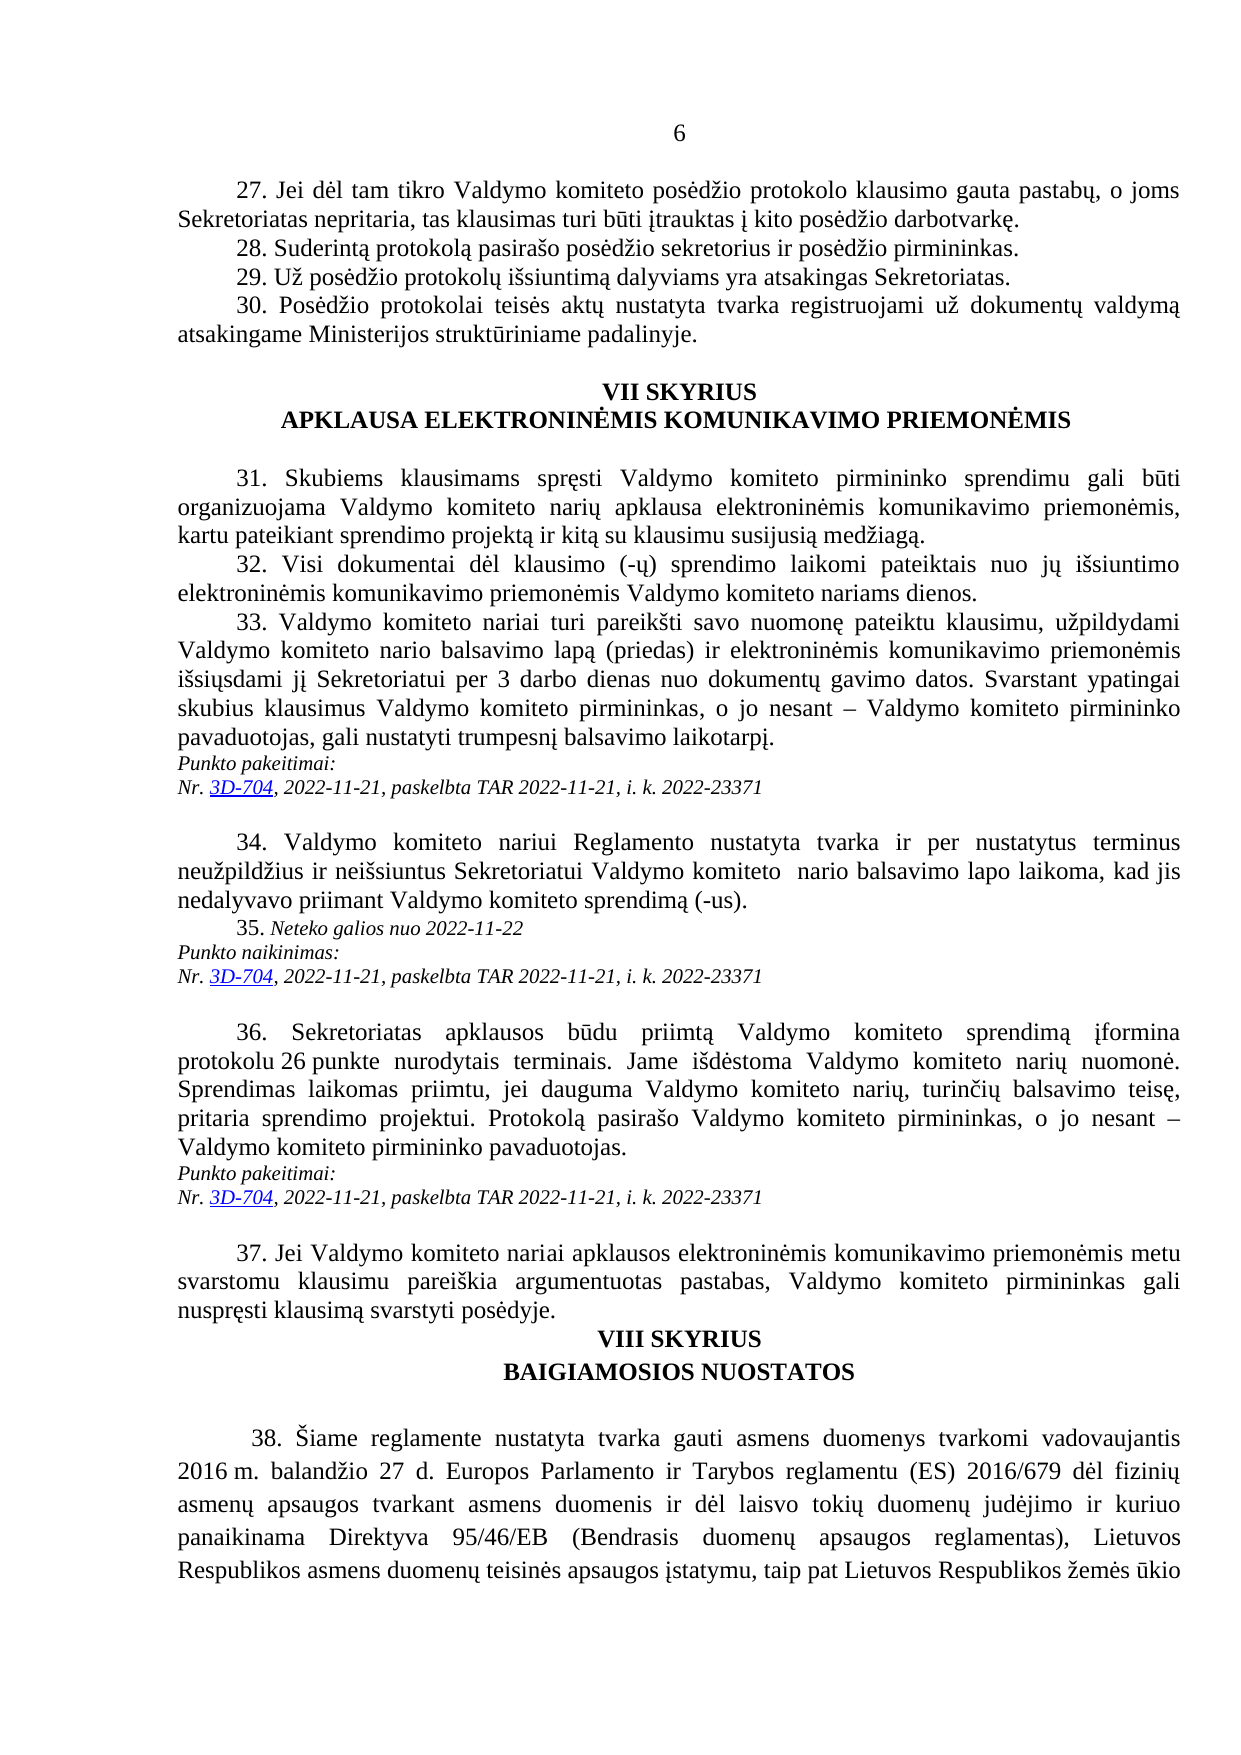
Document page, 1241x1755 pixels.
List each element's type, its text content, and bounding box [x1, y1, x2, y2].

text 27. Jei dėl tam tikro Valdymo komiteto posėdžio protokolo klausimo gauta pastabų, o joms Sekretoriatas nepritaria, tas klausimas turi būti įtrauktas į kito posėdžio darbotvarkę. [177, 176, 1181, 233]
text Nr. 3D-704, 2022-11-21, paskelbta TAR 2022-11-21, i. k. 2022-23371 [177, 964, 1181, 988]
text 30. Posėdžio protokolai teisės aktų nustatyta tvarka registruojami už dokumentų valdymą atsakingame Ministerijos struktūriniame padalinyje. [177, 291, 1181, 348]
text BAIGIAMOSIOS NUOSTATOS [177, 1357, 1181, 1386]
text VIII SKYRIUS [177, 1324, 1181, 1353]
text 36. Sekretoriatas apklausos būdu priimtą Valdymo komiteto sprendimą įformina protokolu 26 punkte nurodytais terminais. Jame išdėstoma Valdymo komiteto narių nuomonė. Sprendimas laikomas priimtu, jei dauguma Valdymo komiteto narių, turinčių balsavimo teisę, pritaria sprendimo projektui. Protokolą pasirašo Valdymo komiteto pirmininkas, o jo nesant – Valdymo komiteto pirmininko pavaduotojas. [177, 1017, 1181, 1161]
text 34. Valdymo komiteto nariui Reglamento nustatyta tvarka ir per nustatytus terminus neužpildžius ir neišsiuntus Sekretoriatui Valdymo komiteto nario balsavimo lapo laikoma, kad jis nedalyvavo priimant Valdymo komiteto sprendimą (-us). [177, 827, 1181, 914]
text 29. Už posėdžio protokolų išsiuntimą dalyviams yra atsakingas Sekretoriatas. [177, 262, 1181, 291]
text Nr. 3D-704, 2022-11-21, paskelbta TAR 2022-11-21, i. k. 2022-23371 [177, 775, 1181, 799]
text 28. Suderintą protokolą pasirašo posėdžio sekretorius ir posėdžio pirmininkas. [177, 233, 1181, 262]
text VII SKYRIUS [177, 377, 1181, 406]
text Punkto pakeitimai: [177, 751, 1181, 775]
text 33. Valdymo komiteto nariai turi pareikšti savo nuomonę pateiktu klausimu, užpildydami Valdymo komiteto nario balsavimo lapą (priedas) ir elektroninėmis komunikavimo priemonėmis išsiųsdami jį Sekretoriatui per 3 darbo dienas nuo dokumentų gavimo datos. Svarstant ypatingai skubius klausimus Valdymo komiteto pirmininkas, o jo nesant – Valdymo komiteto pirmininko pavaduotojas, gali nustatyti trumpesnį balsavimo laikotarpį. [177, 607, 1181, 751]
text 38. Šiame reglamente nustatyta tvarka gauti asmens duomenys tvarkomi vadovaujantis 2016 m. balandžio 27 d. Europos Parlamento ir Tarybos reglamentu (ES) 2016/679 dėl fizinių asmenų apsaugos tvarkant asmens duomenis ir dėl laisvo tokių duomenų judėjimo ir kuriuo panaikinama Direktyva 95/46/EB (Bendrasis duomenų apsaugos reglamentas), Lietuvos Respublikos asmens duomenų teisinės apsaugos įstatymu, taip pat Lietuvos Respublikos žemės ūkio [177, 1423, 1181, 1584]
text 31. Skubiems klausimams spręsti Valdymo komiteto pirmininko sprendimu gali būti organizuojama Valdymo komiteto narių apklausa elektroninėmis komunikavimo priemonėmis, kartu pateikiant sprendimo projektą ir kitą su klausimu susijusią medžiagą. [177, 463, 1181, 549]
text 35. Neteko galios nuo 2022-11-22 [177, 914, 1181, 940]
text APKLAUSA ELEKTRONINĖMIS KOMUNIKAVIMO PRIEMONĖMIS [177, 406, 1181, 434]
text 37. Jei Valdymo komiteto nariai apklausos elektroninėmis komunikavimo priemonėmis metu svarstomu klausimu pareiškia argumentuotas pastabas, Valdymo komiteto pirmininkas gali nuspręsti klausimą svarstyti posėdyje. [177, 1238, 1181, 1324]
text Punkto naikinimas: [177, 940, 1181, 964]
text 32. Visi dokumentai dėl klausimo (-ų) sprendimo laikomi pateiktais nuo jų išsiuntimo elektroninėmis komunikavimo priemonėmis Valdymo komiteto nariams dienos. [177, 549, 1181, 607]
text Nr. 3D-704, 2022-11-21, paskelbta TAR 2022-11-21, i. k. 2022-23371 [177, 1185, 1181, 1209]
text Punkto pakeitimai: [177, 1161, 1181, 1185]
